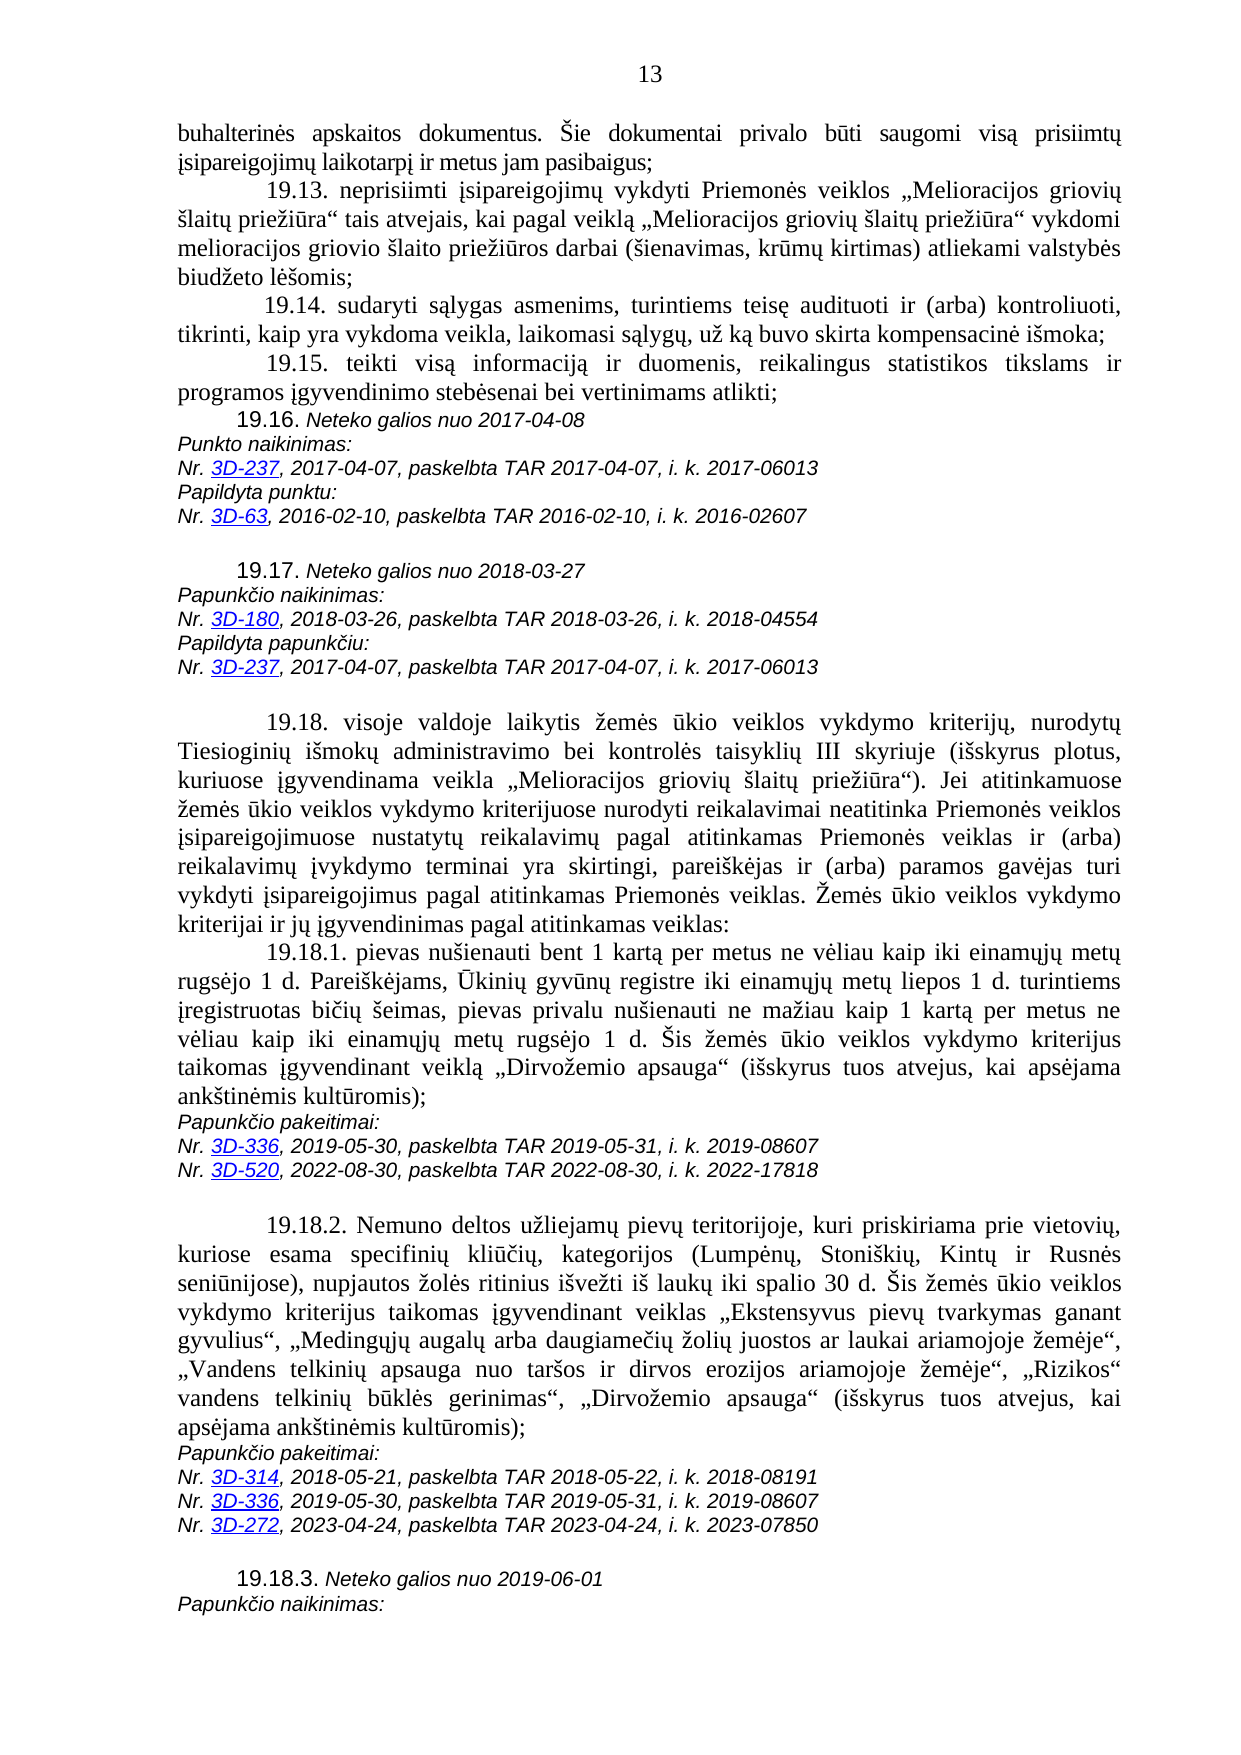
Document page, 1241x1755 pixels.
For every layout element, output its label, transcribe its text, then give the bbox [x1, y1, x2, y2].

text Nr. 3D-237, 2017-04-07, paskelbta TAR 2017-04-07, i. k. 2017-06013 [177, 456, 1122, 480]
text Nr. 3D-180, 2018-03-26, paskelbta TAR 2018-03-26, i. k. 2018-04554 [177, 607, 1122, 631]
text 19.18.2. Nemuno deltos užliejamų pievų teritorijoje, kuri priskiriama prie vietovių, kuriose esama specifinių kliūčių, kategorijos (Lumpėnų, Stoniškių, Kintų ir Rusnės seniūnijose), nupjautos žolės ritinius išvežti iš laukų iki spalio 30 d. Šis žemės ūkio veiklos vykdymo kriterijus taikomas įgyvendinant veiklas „Ekstensyvus pievų tvarkymas ganant gyvulius“, „Medingųjų augalų arba daugiamečių žolių juostos ar laukai ariamojoje žemėje“, „Vandens telkinių apsauga nuo taršos ir dirvos erozijos ariamojoje žemėje“, „Rizikos“ vandens telkinių būklės gerinimas“, „Dirvožemio apsauga“ (išskyrus tuos atvejus, kai apsėjama ankštinėmis kultūromis); [177, 1211, 1122, 1441]
text 19.18. visoje valdoje laikytis žemės ūkio veiklos vykdymo kriterijų, nurodytų Tiesioginių išmokų administravimo bei kontrolės taisyklių III skyriuje (išskyrus plotus, kuriuose įgyvendinama veikla „Melioracijos griovių šlaitų priežiūra“). Jei atitinkamuose žemės ūkio veiklos vykdymo kriterijuose nurodyti reikalavimai neatitinka Priemonės veiklos įsipareigojimuose nustatytų reikalavimų pagal atitinkamas Priemonės veiklas ir (arba) reikalavimų įvykdymo terminai yra skirtingi, pareiškėjas ir (arba) paramos gavėjas turi vykdyti įsipareigojimus pagal atitinkamas Priemonės veiklas. Žemės ūkio veiklos vykdymo kriterijai ir jų įgyvendinimas pagal atitinkamas veiklas: [177, 707, 1122, 937]
text Papildyta papunkčiu: [177, 631, 1122, 655]
text 19.18.3. Neteko galios nuo 2019-06-01 [177, 1565, 1122, 1592]
text Papildyta punktu: [177, 480, 1122, 504]
text 19.13. neprisiimti įsipareigojimų vykdyti Priemonės veiklos „Melioracijos griovių šlaitų priežiūra“ tais atvejais, kai pagal veiklą „Melioracijos griovių šlaitų priežiūra“ vykdomi melioracijos griovio šlaito priežiūros darbai (šienavimas, krūmų kirtimas) atliekami valstybės biudžeto lėšomis; [177, 176, 1122, 291]
text 19.18.1. pievas nušienauti bent 1 kartą per metus ne vėliau kaip iki einamųjų metų rugsėjo 1 d. Pareiškėjams, Ūkinių gyvūnų registre iki einamųjų metų liepos 1 d. turintiems įregistruotas bičių šeimas, pievas privalu nušienauti ne mažiau kaip 1 kartą per metus ne vėliau kaip iki einamųjų metų rugsėjo 1 d. Šis žemės ūkio veiklos vykdymo kriterijus taikomas įgyvendinant veiklą „Dirvožemio apsauga“ (išskyrus tuos atvejus, kai apsėjama ankštinėmis kultūromis); [177, 937, 1122, 1110]
text Nr. 3D-272, 2023-04-24, paskelbta TAR 2023-04-24, i. k. 2023-07850 [177, 1512, 1122, 1536]
text Papunkčio pakeitimai: [177, 1110, 1122, 1134]
text Nr. 3D-336, 2019-05-30, paskelbta TAR 2019-05-31, i. k. 2019-08607 [177, 1488, 1122, 1512]
text Papunkčio naikinimas: [177, 583, 1122, 607]
text Nr. 3D-314, 2018-05-21, paskelbta TAR 2018-05-22, i. k. 2018-08191 [177, 1464, 1122, 1488]
text 19.17. Neteko galios nuo 2018-03-27 [177, 557, 1122, 583]
text Nr. 3D-237, 2017-04-07, paskelbta TAR 2017-04-07, i. k. 2017-06013 [177, 655, 1122, 679]
text Nr. 3D-520, 2022-08-30, paskelbta TAR 2022-08-30, i. k. 2022-17818 [177, 1158, 1122, 1182]
text Punkto naikinimas: [177, 432, 1122, 456]
text Papunkčio naikinimas: [177, 1592, 1122, 1616]
text 19.15. teikti visą informaciją ir duomenis, reikalingus statistikos tikslams ir programos įgyvendinimo stebėsenai bei vertinimams atlikti; [177, 348, 1122, 406]
text Nr. 3D-63, 2016-02-10, paskelbta TAR 2016-02-10, i. k. 2016-02607 [177, 504, 1122, 528]
text 19.14. sudaryti sąlygas asmenims, turintiems teisę audituoti ir (arba) kontroliuoti, tikrinti, kaip yra vykdoma veikla, laikomasi sąlygų, už ką buvo skirta kompensacinė išmoka; [177, 291, 1122, 348]
text buhalterinės apskaitos dokumentus. Šie dokumentai privalo būti saugomi visą prisiimtų įsipareigojimų laikotarpį ir metus jam pasibaigus; [177, 118, 1122, 176]
text 19.16. Neteko galios nuo 2017-04-08 [177, 406, 1122, 432]
text Papunkčio pakeitimai: [177, 1441, 1122, 1464]
text Nr. 3D-336, 2019-05-30, paskelbta TAR 2019-05-31, i. k. 2019-08607 [177, 1134, 1122, 1158]
